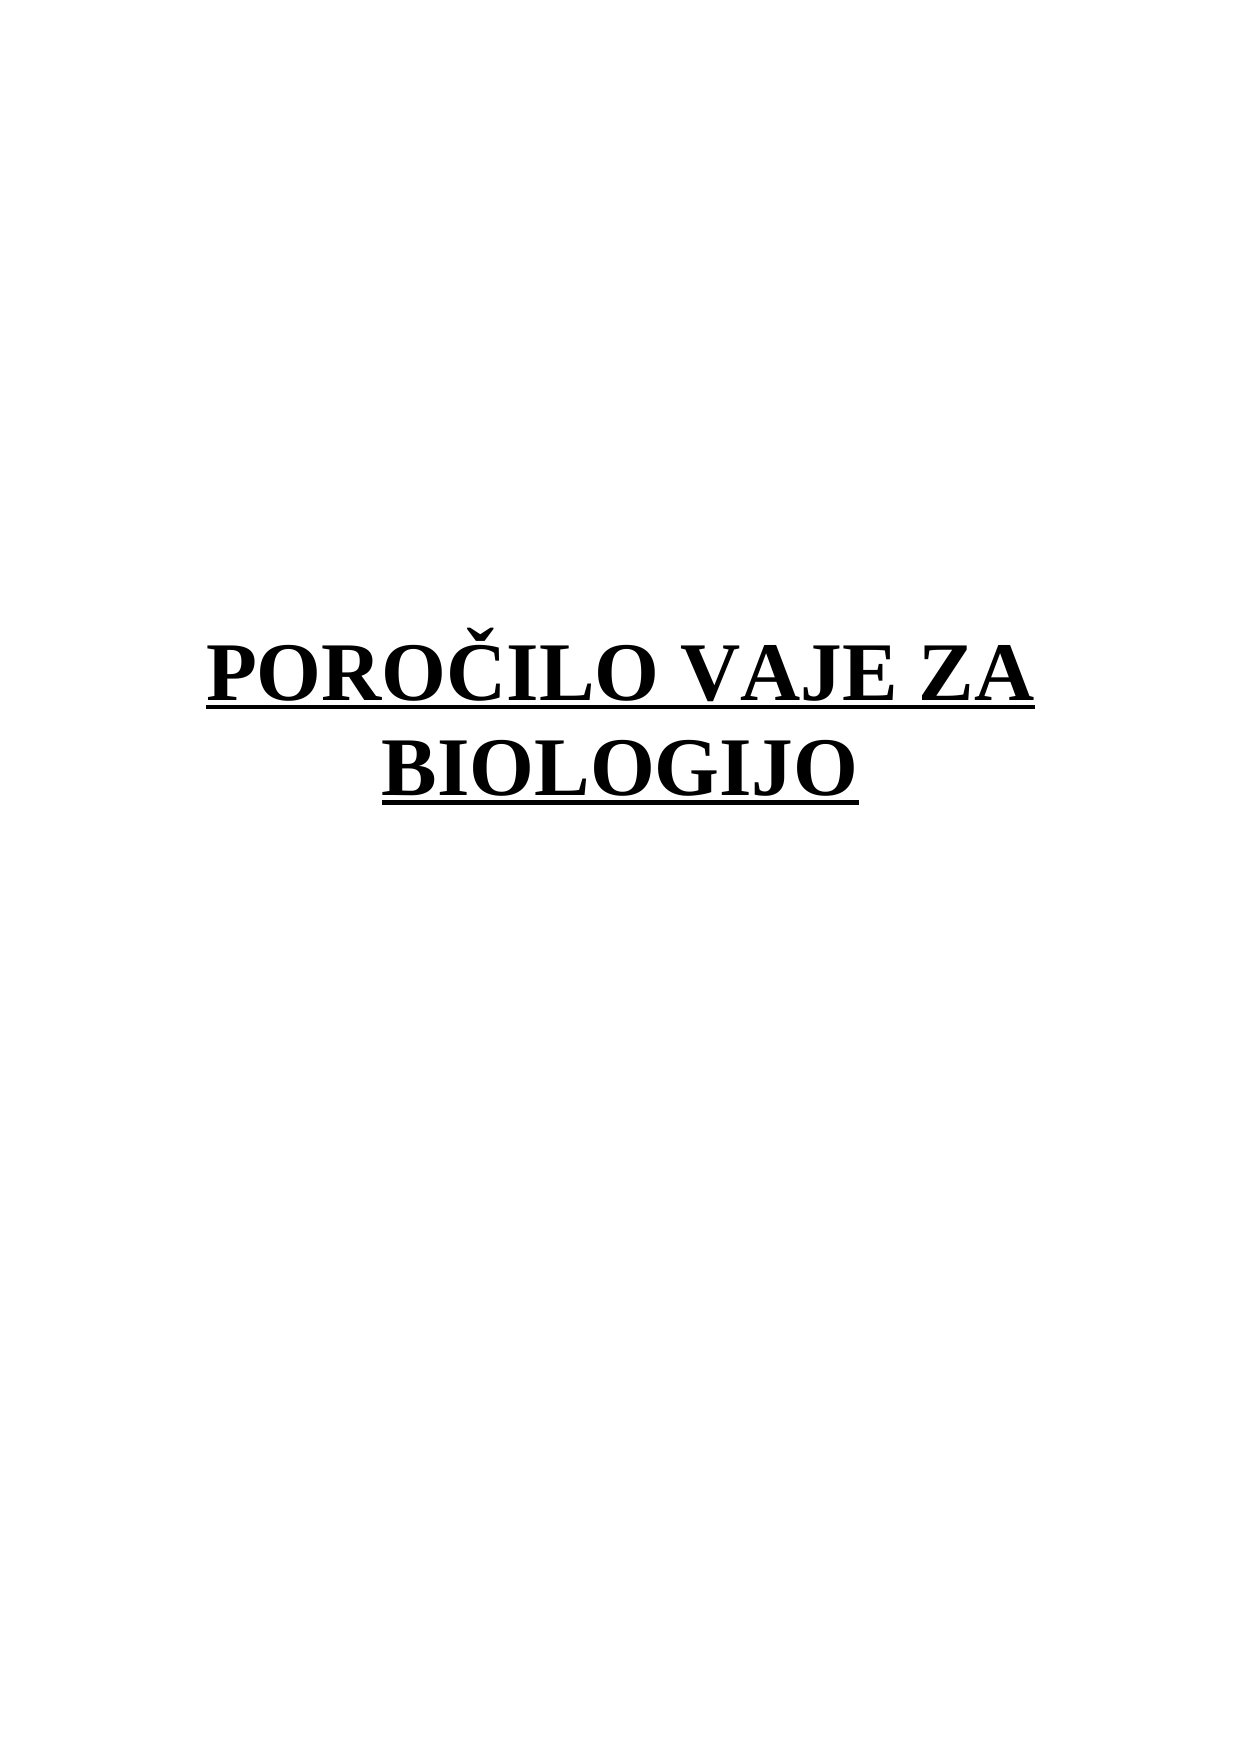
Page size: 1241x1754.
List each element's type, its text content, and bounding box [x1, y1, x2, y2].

text POROČILO VAJE ZA BIOLOGIJO [148, 622, 1093, 814]
